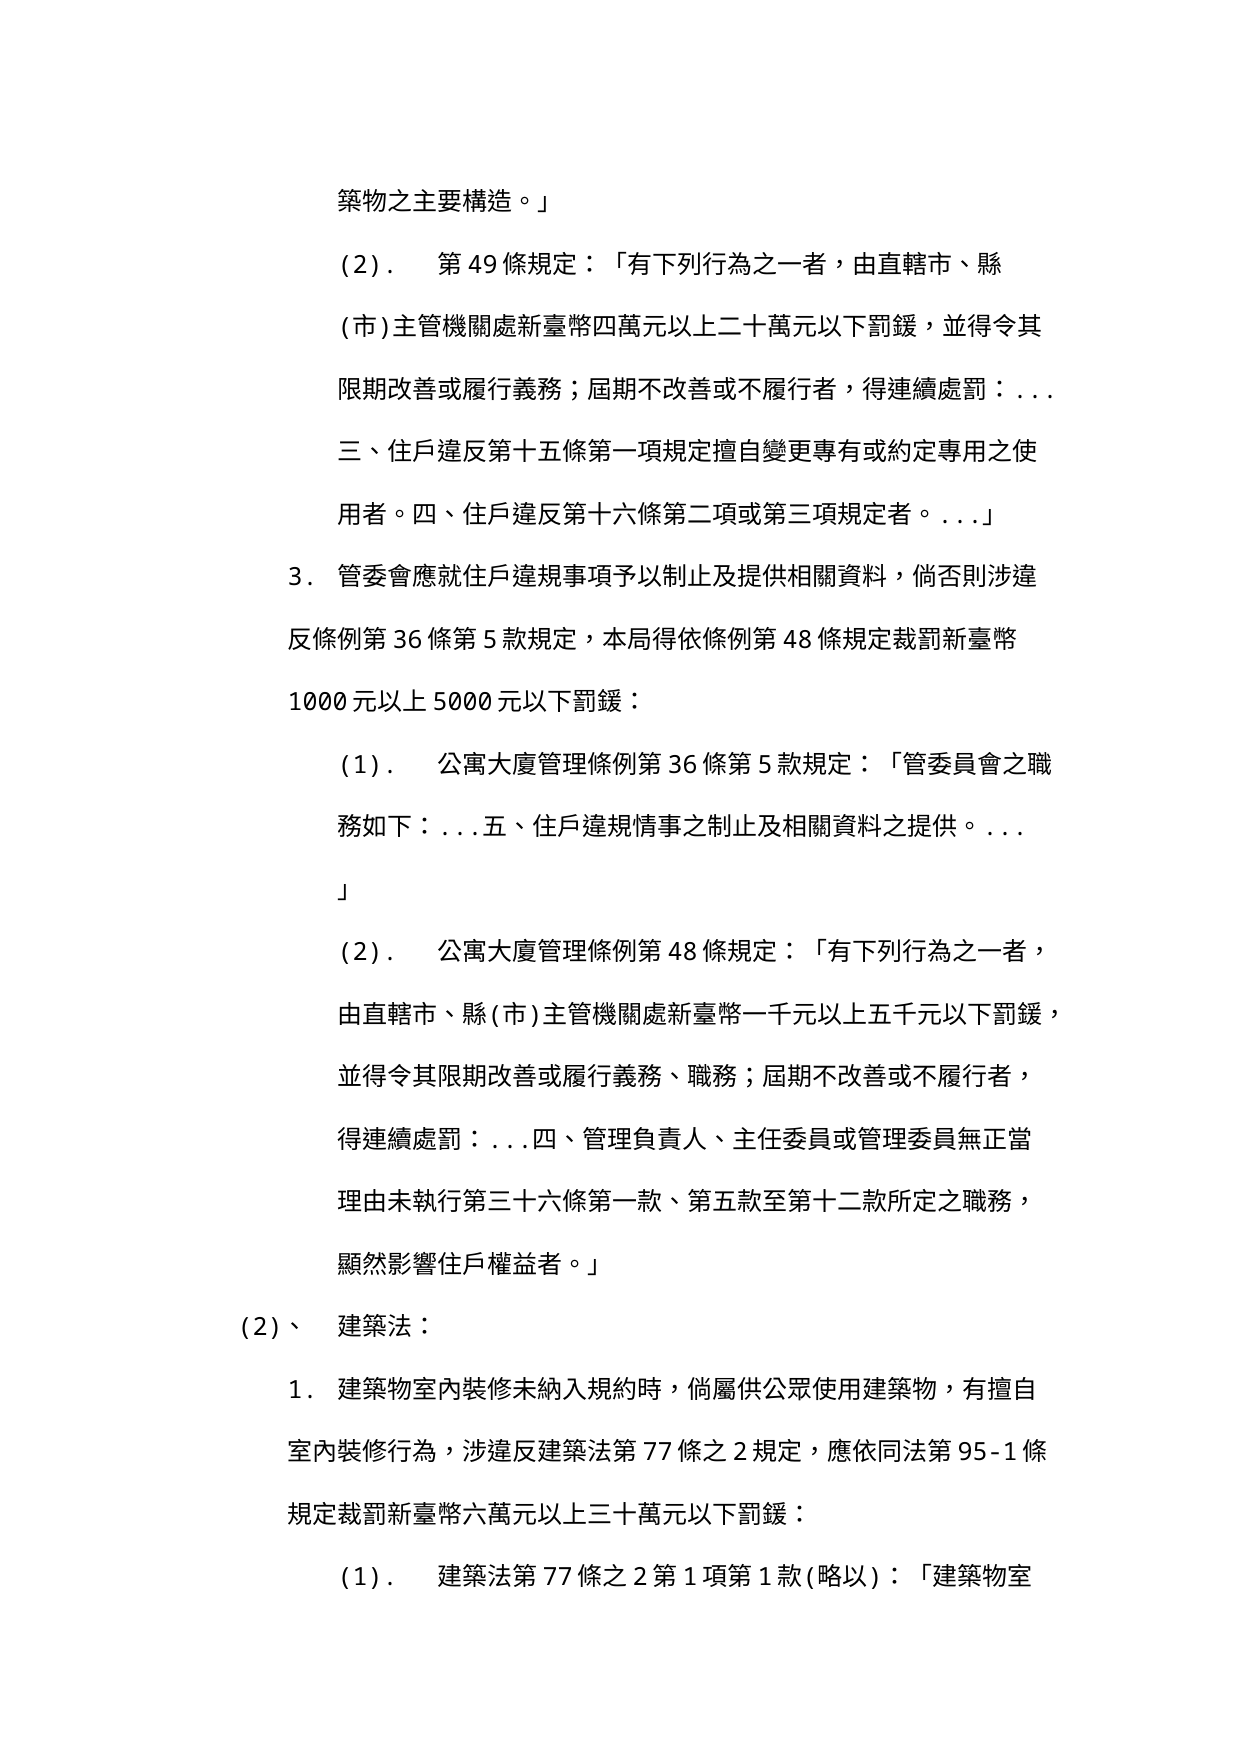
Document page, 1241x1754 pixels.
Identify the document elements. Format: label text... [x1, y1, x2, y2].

list 公寓大廈管理條例第36條第5款規定：「管委員會之職務如下：...五、住戶違規情事之制止及相關資料之提供。... 」 [337, 721, 1053, 908]
list 第49條規定：「有下列行為之一者，由直轄市、縣(市)主管機關處新臺幣四萬元以上二十萬元以下罰鍰，並得令其限期改善或履行義務；屆期不改善或不履行者，得連續處罰：...三、住戶違反第十五條第一項規定擅自變更專有或約定專用之使用者。四、住戶違反第十六條第二項或第三項規定者。...」 [337, 221, 1053, 533]
list 公寓大廈管理條例第48條規定：「有下列行為之一者，由直轄市、縣(市)主管機關處新臺幣一千元以上五千元以下罰鍰，並得令其限期改善或履行義務、職務；屆期不改善或不履行者，得連續處罰：...四、管理負責人、主任委員或管理委員無正當理由未執行第三十六條第一款、第五款至第十二款所定之職務，顯然影響住戶權益者。」 [337, 908, 1053, 1283]
list 築物之主要構造。」 [337, 158, 1053, 221]
list 建築法： [237, 1283, 1053, 1346]
list 建築物室內裝修未納入規約時，倘屬供公眾使用建築物，有擅自室內裝修行為，涉違反建築法第77條之2規定，應依同法第95-1條規定裁罰新臺幣六萬元以上三十萬元以下罰鍰： [287, 1346, 1053, 1533]
list 管委會應就住戶違規事項予以制止及提供相關資料，倘否則涉違反條例第36條第5款規定，本局得依條例第48條規定裁罰新臺幣1000元以上5000元以下罰鍰： [287, 533, 1053, 721]
list 建築法第77條之2第1項第1款(略以)：「建築物室內裝修應遵守左列規定：一、供公眾使用建築物之室內裝修應申請審查許可，非供公眾使用建築物，經內政部認有必要時，亦同。但中央主管機關得授權建築師公會或其他相關專業技術團體審查。… [337, 1533, 1053, 1596]
